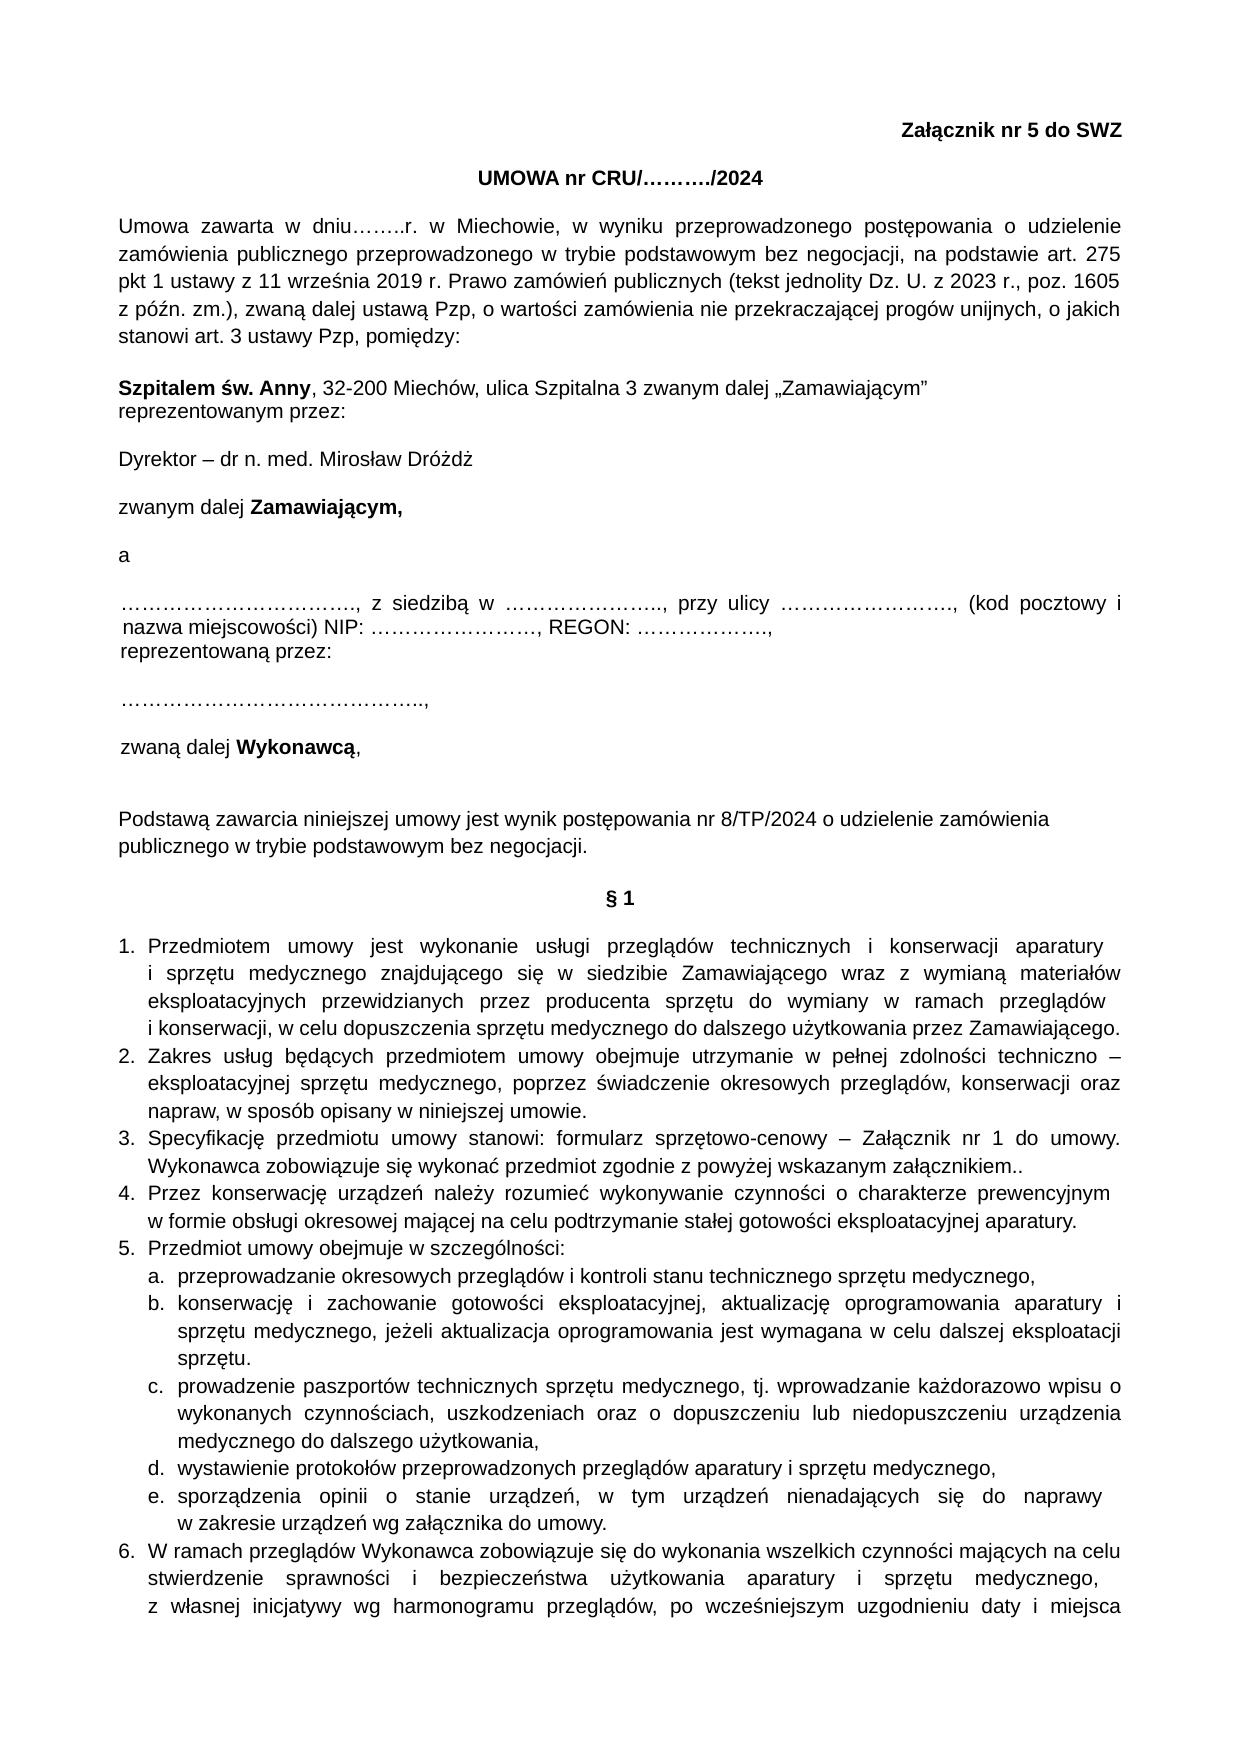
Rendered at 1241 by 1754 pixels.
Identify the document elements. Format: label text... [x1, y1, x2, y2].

list przeprowadzanie okresowych przeglądów i kontroli stanu technicznego sprzętu medycznego, [148, 1263, 1122, 1287]
list prowadzenie paszportów technicznych sprzętu medycznego, tj. wprowadzanie każdorazowo wpisu o wykonanych czynnościach, uszkodzeniach oraz o dopuszczeniu lub niedopuszczeniu urządzenia medycznego do dalszego użytkowania, [148, 1373, 1122, 1452]
list Zakres usług będących przedmiotem umowy obejmuje utrzymanie w pełnej zdolności techniczno – eksploatacyjnej sprzętu medycznego, poprzez świadczenie okresowych przeglądów, konserwacji oraz napraw, w sposób opisany w niniejszej umowie. [118, 1043, 1122, 1122]
text Umowa zawarta w dniu……..r. w Miechowie, w wyniku przeprowadzonego postępowania o udzielenie zamówienia publicznego przeprowadzonego w trybie podstawowym bez negocjacji, na podstawie art. 275 pkt 1 ustawy z 11 września 2019 r. Prawo zamówień publicznych (tekst jednolity Dz. U. z 2023 r., poz. 1605 z późn. zm.), zwaną dalej ustawą Pzp, o wartości zamówienia nie przekraczającej progów unijnych, o jakich stanowi art. 3 ustawy Pzp, pomiędzy: [118, 214, 1122, 348]
text UMOWA nr CRU/………./2024 [118, 166, 1122, 190]
text …………………………………….., [120, 687, 1122, 711]
list Przedmiot umowy obejmuje w szczególności: [118, 1236, 1122, 1260]
text reprezentowanym przez: [118, 399, 1122, 423]
list Specyfikację przedmiotu umowy stanowi: formularz sprzętowo-cenowy – Załącznik nr 1 do umowy. Wykonawca zobowiązuje się wykonać przedmiot zgodnie z powyżej wskazanym załącznikiem.. [118, 1126, 1122, 1177]
text reprezentowaną przez: [120, 639, 1122, 663]
text § 1 [118, 886, 1122, 909]
text a [118, 543, 1122, 567]
text zwanym dalej Zamawiającym, [118, 495, 1122, 519]
text Załącznik nr 5 do SWZ [118, 118, 1122, 142]
text ……………………………., z siedzibą w ………………….., przy ulicy ……………………., (kod pocztowy i nazwa miejscowości) NIP: ……………………, REGON: ………………., [120, 591, 1122, 639]
list Przedmiotem umowy jest wykonanie usługi przeglądów technicznych i konserwacji aparatury i sprzętu medycznego znajdującego się w siedzibie Zamawiającego wraz z wymianą materiałów eksploatacyjnych przewidzianych przez producenta sprzętu do wymiany w ramach przeglądów i konserwacji, w celu dopuszczenia sprzętu medycznego do dalszego użytkowania przez Zamawiającego. [118, 933, 1122, 1040]
list sporządzenia opinii o stanie urządzeń, w tym urządzeń nienadających się do naprawy w zakresie urządzeń wg załącznika do umowy. [148, 1483, 1122, 1535]
list konserwację i zachowanie gotowości eksploatacyjnej, aktualizację oprogramowania aparatury i sprzętu medycznego, jeżeli aktualizacja oprogramowania jest wymagana w celu dalszej eksploatacji sprzętu. [148, 1291, 1122, 1370]
list Przez konserwację urządzeń należy rozumieć wykonywanie czynności o charakterze prewencyjnym w formie obsługi okresowej mającej na celu podtrzymanie stałej gotowości eksploatacyjnej aparatury. [118, 1181, 1122, 1232]
text zwaną dalej Wykonawcą, [120, 735, 1122, 759]
text Szpitalem św. Anny, 32-200 Miechów, ulica Szpitalna 3 zwanym dalej „Zamawiającym” [118, 375, 1122, 399]
text Dyrektor – dr n. med. Mirosław Dróżdż [118, 447, 1122, 471]
list W ramach przeglądów Wykonawca zobowiązuje się do wykonania wszelkich czynności mających na celu stwierdzenie sprawności i bezpieczeństwa użytkowania aparatury i sprzętu medycznego, z własnej inicjatywy wg harmonogramu przeglądów, po wcześniejszym uzgodnieniu daty i miejsca [118, 1538, 1122, 1617]
list wystawienie protokołów przeprowadzonych przeglądów aparatury i sprzętu medycznego, [148, 1456, 1122, 1480]
text Podstawą zawarcia niniejszej umowy jest wynik postępowania nr 8/TP/2024 o udzielenie zamówienia publicznego w trybie podstawowym bez negocjacji. [118, 807, 1122, 858]
